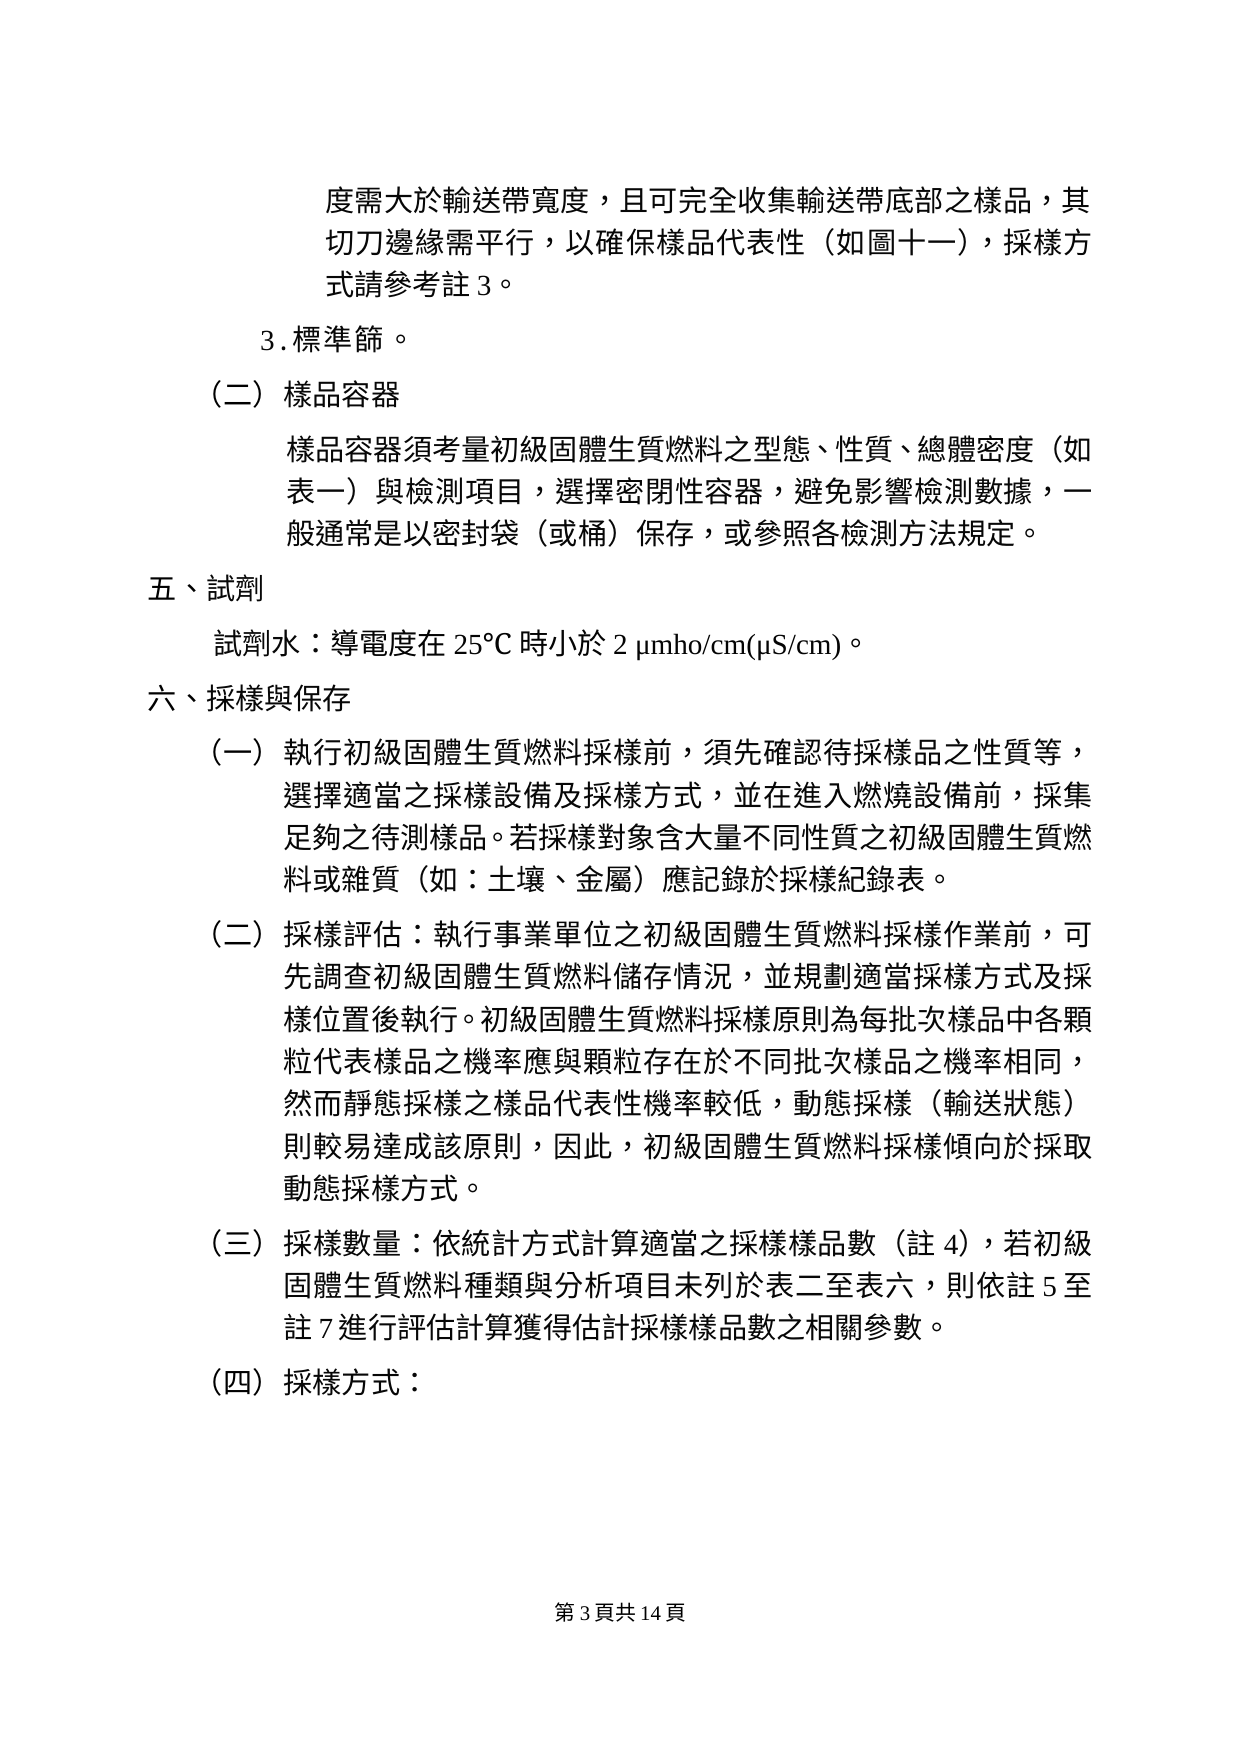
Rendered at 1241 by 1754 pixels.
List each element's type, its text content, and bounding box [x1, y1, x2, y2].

list 試劑 [148, 566, 1093, 608]
text 3.標準篩。 [260, 317, 1093, 359]
list 採樣數量：依統計方式計算適當之採樣樣品數（註4），若初級固體生質燃料種類與分析項目未列於表二至表六，則依註5至註7進行評估計算獲得估計採樣樣品數之相關參數。 [194, 1220, 1093, 1347]
list 採樣評估：執行事業單位之初級固體生質燃料採樣作業前，可先調查初級固體生質燃料儲存情況，並規劃適當採樣方式及採樣位置後執行。初級固體生質燃料採樣原則為每批次樣品中各顆粒代表樣品之機率應與顆粒存在於不同批次樣品之機率相同，然而靜態採樣之樣品代表性機率較低，動態採樣（輸送狀態）則較易達成該原則，因此，初級固體生質燃料採樣傾向於採取動態採樣方式。 [194, 912, 1093, 1208]
list 採樣與保存 [148, 675, 1093, 717]
list 試劑水：導電度在 25℃ 時小於 2 μmho/cm(μS/cm)。 [148, 620, 1093, 663]
text 樣品容器須考量初級固體生質燃料之型態、性質、總體密度（如表一）與檢測項目，選擇密閉性容器，避免影響檢測數據，一般通常是以密封袋（或桶）保存，或參照各檢測方法規定。 [286, 426, 1093, 553]
text 度需大於輸送帶寬度，且可完全收集輸送帶底部之樣品，其切刀邊緣需平行，以確保樣品代表性（如圖十一），採樣方式請參考註3。 [283, 177, 1093, 304]
list 採樣方式： [194, 1359, 1093, 1402]
list 樣品容器 [194, 371, 1093, 414]
list 執行初級固體生質燃料採樣前，須先確認待採樣品之性質等，選擇適當之採樣設備及採樣方式，並在進入燃燒設備前，採集足夠之待測樣品。若採樣對象含大量不同性質之初級固體生質燃料或雜質（如：土壤、金屬）應記錄於採樣紀錄表。 [194, 730, 1093, 899]
